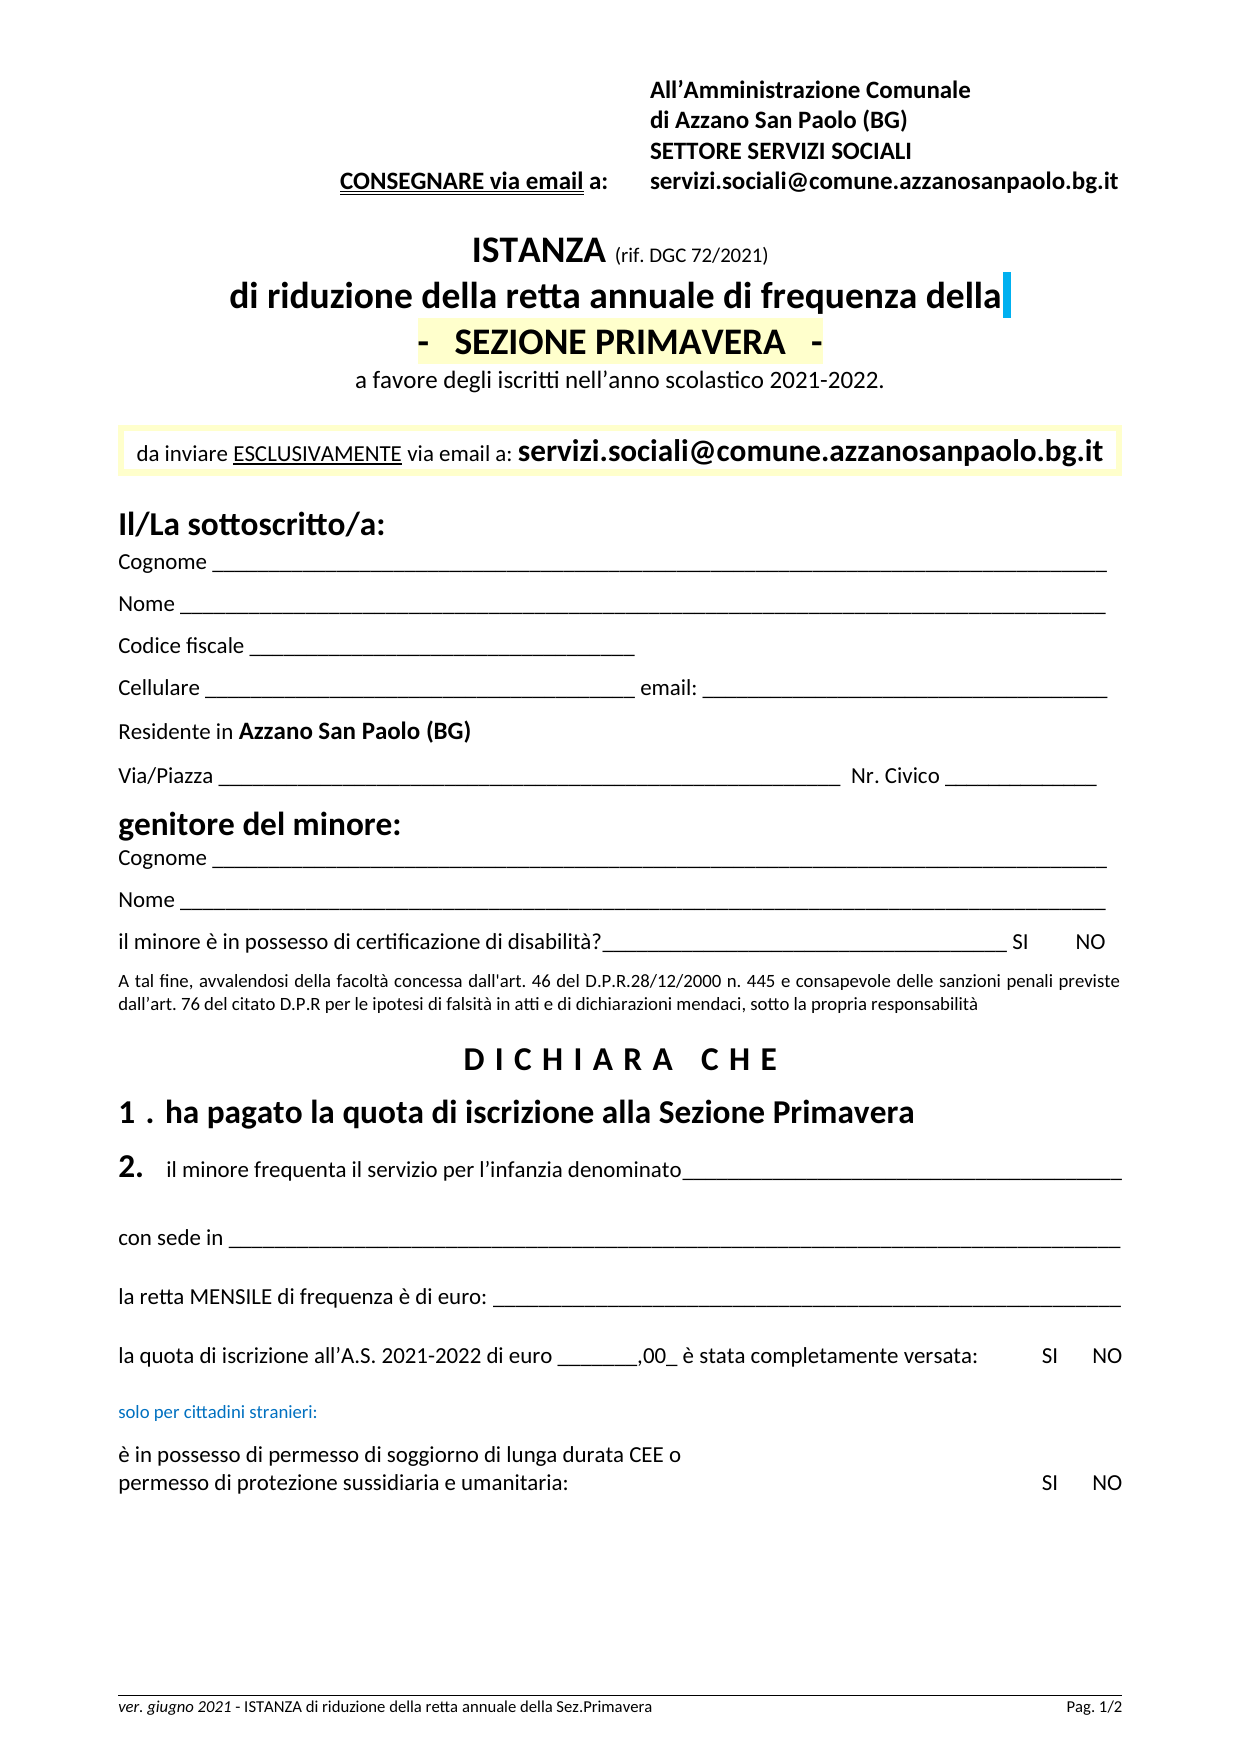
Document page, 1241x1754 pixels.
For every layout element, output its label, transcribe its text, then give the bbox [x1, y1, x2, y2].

text Cognome [118, 843, 1122, 872]
text Nome [118, 589, 1122, 617]
text il minore è in possesso di certificazione di disabilità? SI NO [118, 927, 1122, 956]
text Residente in Azzano San Paolo (BG) [118, 715, 1122, 746]
text Nome [118, 886, 1122, 913]
text solo per cittadini stranieri: [118, 1400, 1122, 1423]
text A tal fine, avvalendosi della facoltà concessa dall'art. 46 del D.P.R.28/12/2000 n. 445 e consapevole delle sanzioni penali previste dall’art. 76 del citato D.P.R per le ipotesi di falsità in atti e di dichiarazioni mendaci, sotto la propria responsabilità [118, 969, 1122, 1015]
text Codice fiscale [118, 631, 1122, 659]
text a favore degli iscritti nell’anno scolastico 2021-2022. [118, 364, 1122, 394]
subtitle 2. il minore frequenta il servizio per l’infanzia denominato [118, 1145, 1122, 1185]
text SETTORE SERVIZI SOCIALI [650, 135, 1122, 165]
text genitore del minore: [118, 803, 1122, 843]
text la retta MENSILE di frequenza è di euro: [118, 1257, 1122, 1316]
text Via/Piazza Nr. Civico [118, 761, 1122, 789]
text Cellulare email: [118, 673, 1122, 701]
subtitle Il/La sottoscritto/a: [118, 488, 1122, 547]
text Cognome [118, 547, 1122, 575]
text - SEZIONE PRIMAVERA - [118, 318, 1122, 364]
subtitle DICHIARA CHE [118, 1038, 1122, 1079]
text CONSEGNARE via email a: servizi.sociali@comune.azzanosanpaolo.bg.it [340, 165, 1122, 196]
text è in possesso di permesso di soggiorno di lunga durata CEE o permesso di protezione sussidiaria e umanitaria: SI NO [118, 1440, 1122, 1496]
text di riduzione della retta annuale di frequenza della [118, 272, 1122, 318]
subtitle 1.ha pagato la quota di iscrizione alla Sezione Primavera [118, 1091, 1152, 1132]
text ISTANZA (rif. DGC 72/2021) [118, 226, 1122, 272]
text con sede in [118, 1198, 1122, 1257]
text All’Amministrazione Comunale [650, 74, 1122, 104]
text di Azzano San Paolo (BG) [650, 104, 1122, 135]
text da inviare ESCLUSIVAMENTE via email a: servizi.sociali@comune.azzanosanpaolo.bg.it [124, 431, 1116, 469]
text la quota di iscrizione all’A.S. 2021-2022 di euro _______,00_ è stata completamente versata: SI NO [118, 1316, 1122, 1375]
